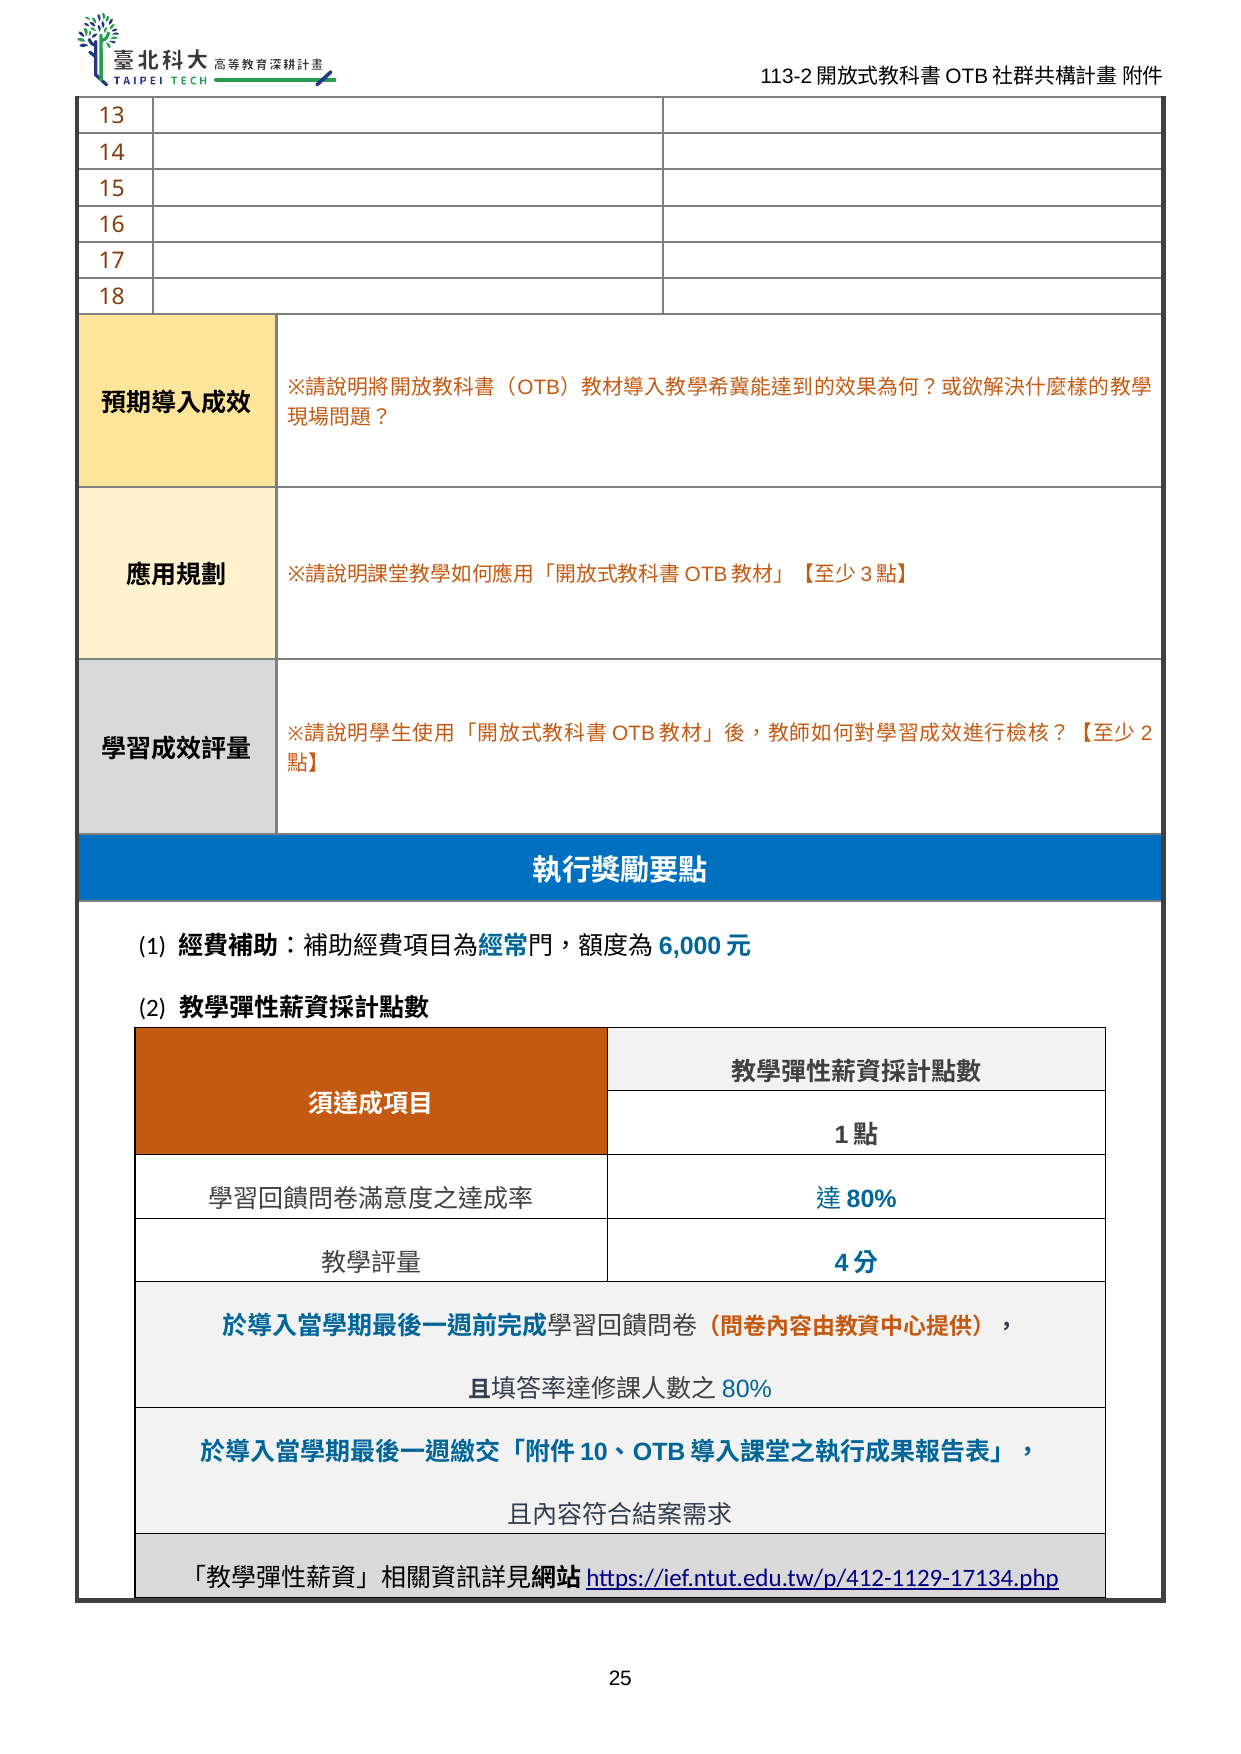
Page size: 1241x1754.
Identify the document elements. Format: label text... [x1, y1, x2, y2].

table_header 須達成項目 [136, 1028, 607, 1154]
table_cell 13 [79, 98, 152, 132]
table_cell [664, 243, 1161, 277]
table_cell 「教學彈性薪資」相關資訊詳見網站https://ief.ntut.edu.tw/p/412-1129-17134.php [136, 1534, 1105, 1597]
table_cell 1點 [608, 1091, 1105, 1154]
table_cell [154, 98, 662, 132]
table_cell 14 [79, 134, 152, 168]
table_cell 17 [79, 243, 152, 277]
table_cell 16 [79, 207, 152, 241]
table_cell 經費補助：補助經費項目為經常門，額度為6,000元 教學彈性薪資採計點數 [79, 902, 1161, 1598]
table_cell [664, 279, 1161, 313]
table_cell [154, 279, 662, 313]
table_cell ※請說明將開放教科書（OTB）教材導入教學希冀能達到的效果為何？或欲解決什麼樣的教學現場問題？ [278, 315, 1161, 486]
table_cell [154, 243, 662, 277]
table_cell 於導入當學期最後一週繳交「附件10、OTB導入課堂之執行成果報告表」， 且內容符合結案需求 [136, 1408, 1105, 1533]
table_cell [664, 207, 1161, 241]
table_cell 18 [79, 279, 152, 313]
table_cell 教學評量 [136, 1219, 607, 1281]
table_cell 4分 [608, 1219, 1105, 1281]
table_cell [154, 207, 662, 241]
table_header 教學彈性薪資採計點數 [608, 1028, 1105, 1090]
table_cell [154, 170, 662, 204]
table_cell [154, 134, 662, 168]
table_cell 於導入當學期最後一週前完成學習回饋問卷（問卷內容由教資中心提供）， 且填答率達修課人數之80% [136, 1282, 1105, 1407]
table_cell 學習成效評量 [79, 660, 275, 833]
table_cell [664, 98, 1161, 132]
table_cell 預期導入成效 [79, 315, 275, 486]
table_cell ※請說明學生使用「開放式教科書OTB教材」後，教師如何對學習成效進行檢核？【至少2點】 [278, 660, 1161, 833]
table_cell 達80% [608, 1155, 1105, 1217]
table_cell 執行獎勵要點 [79, 835, 1161, 900]
table_cell [664, 134, 1161, 168]
table_cell 15 [79, 170, 152, 204]
table_cell [664, 170, 1161, 204]
table_cell 應用規劃 [79, 488, 275, 658]
table_cell ※請說明課堂教學如何應用「開放式教科書OTB教材」【至少3點】 [278, 488, 1161, 658]
table_cell 學習回饋問卷滿意度之達成率 [136, 1155, 607, 1217]
